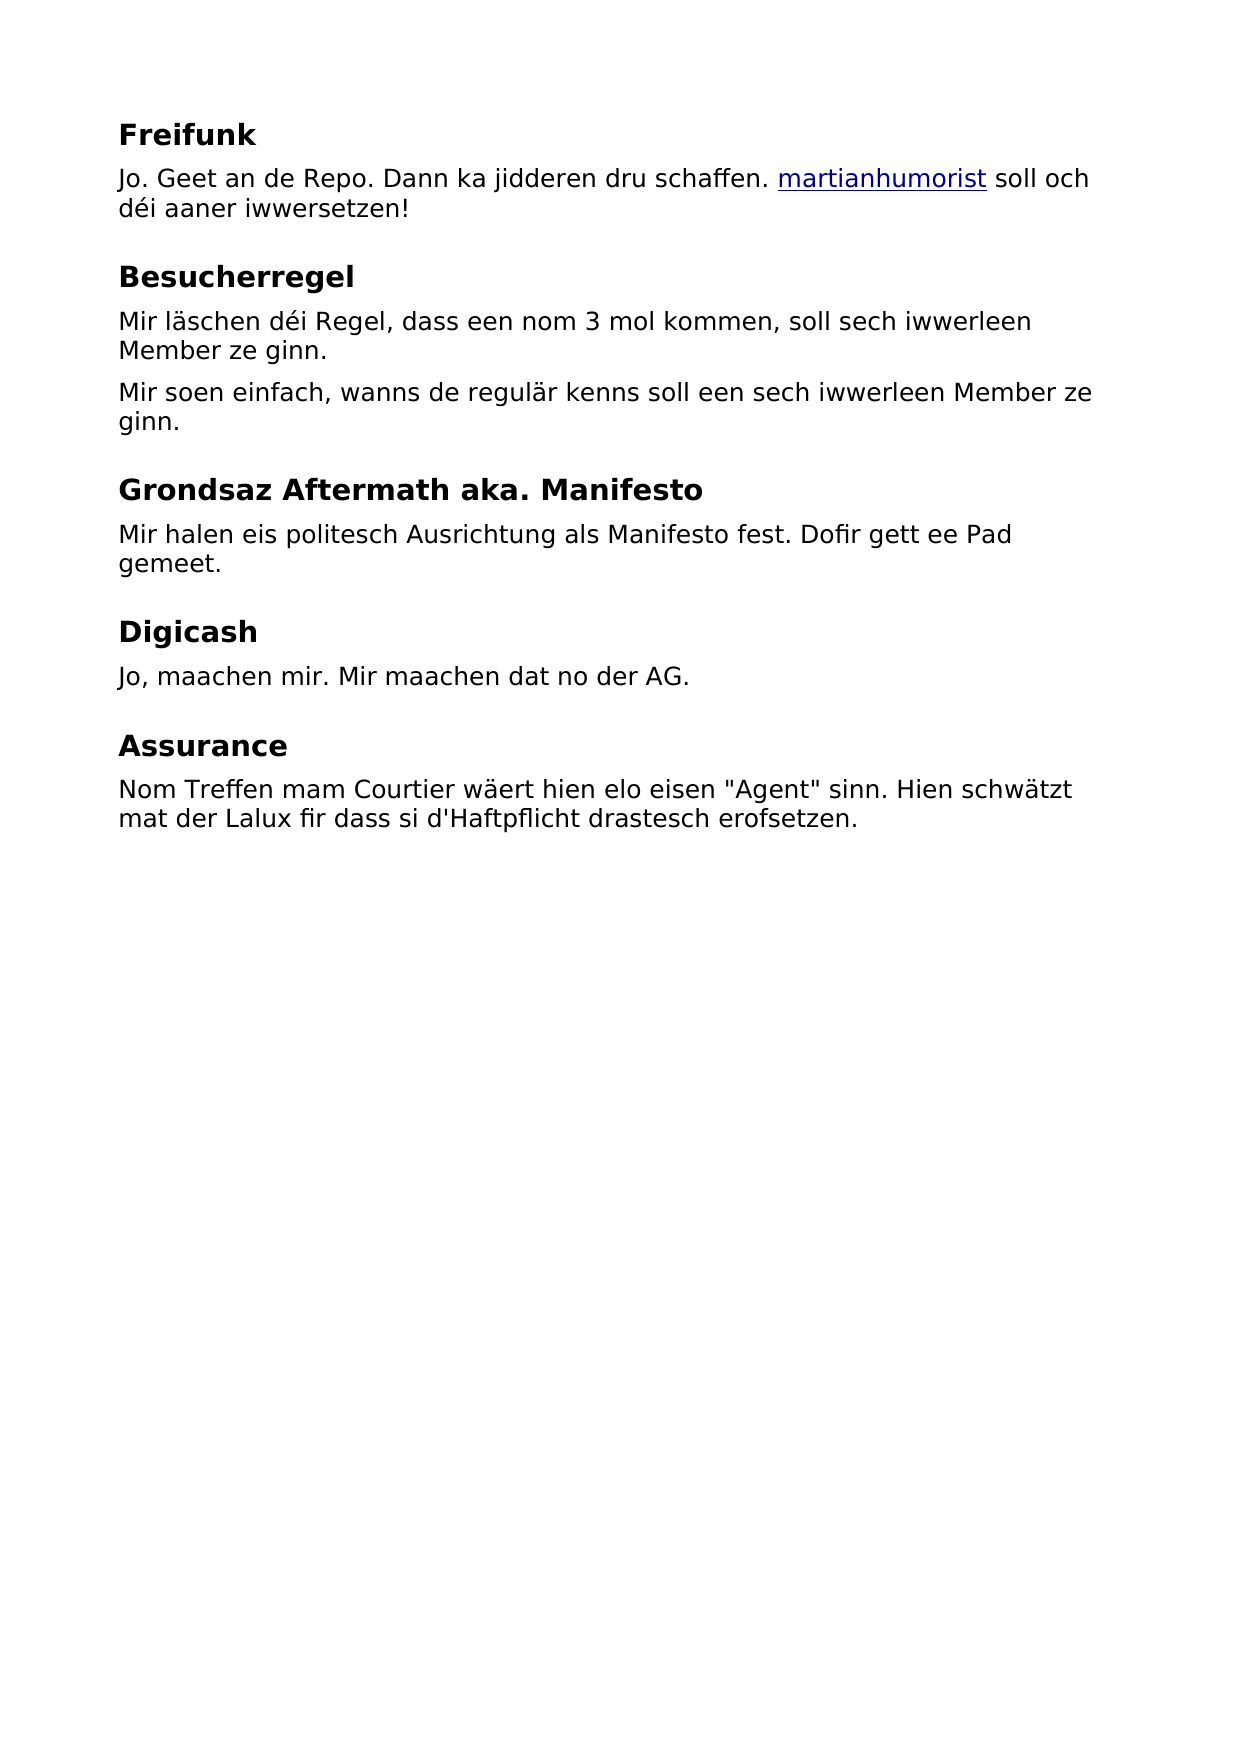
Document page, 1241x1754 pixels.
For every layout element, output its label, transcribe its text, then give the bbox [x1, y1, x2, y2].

text Jo. Geet an de Repo. Dann ka jidderen dru schaffen. martianhumorist soll och déi aaner iwwersetzen! [118, 164, 1122, 223]
text Nom Treffen mam Courtier wäert hien elo eisen "Agent" sinn. Hien schwätzt mat der Lalux fir dass si d'Haftpflicht drastesch erofsetzen. [118, 775, 1122, 834]
subtitle Besucherregel [118, 260, 1122, 294]
subtitle Assurance [118, 729, 1122, 763]
text Jo, maachen mir. Mir maachen dat no der AG. [118, 662, 1122, 691]
subtitle Digicash [118, 616, 1122, 650]
text Mir soen einfach, wanns de regulär kenns soll een sech iwwerleen Member ze ginn. [118, 378, 1122, 436]
text Mir läschen déi Regel, dass een nom 3 mol kommen, soll sech iwwerleen Member ze ginn. [118, 307, 1122, 365]
subtitle Freifunk [118, 118, 1122, 152]
subtitle Grondsaz Aftermath aka. Manifesto [118, 473, 1122, 507]
text Mir halen eis politesch Ausrichtung als Manifesto fest. Dofir gett ee Pad gemeet. [118, 520, 1122, 578]
